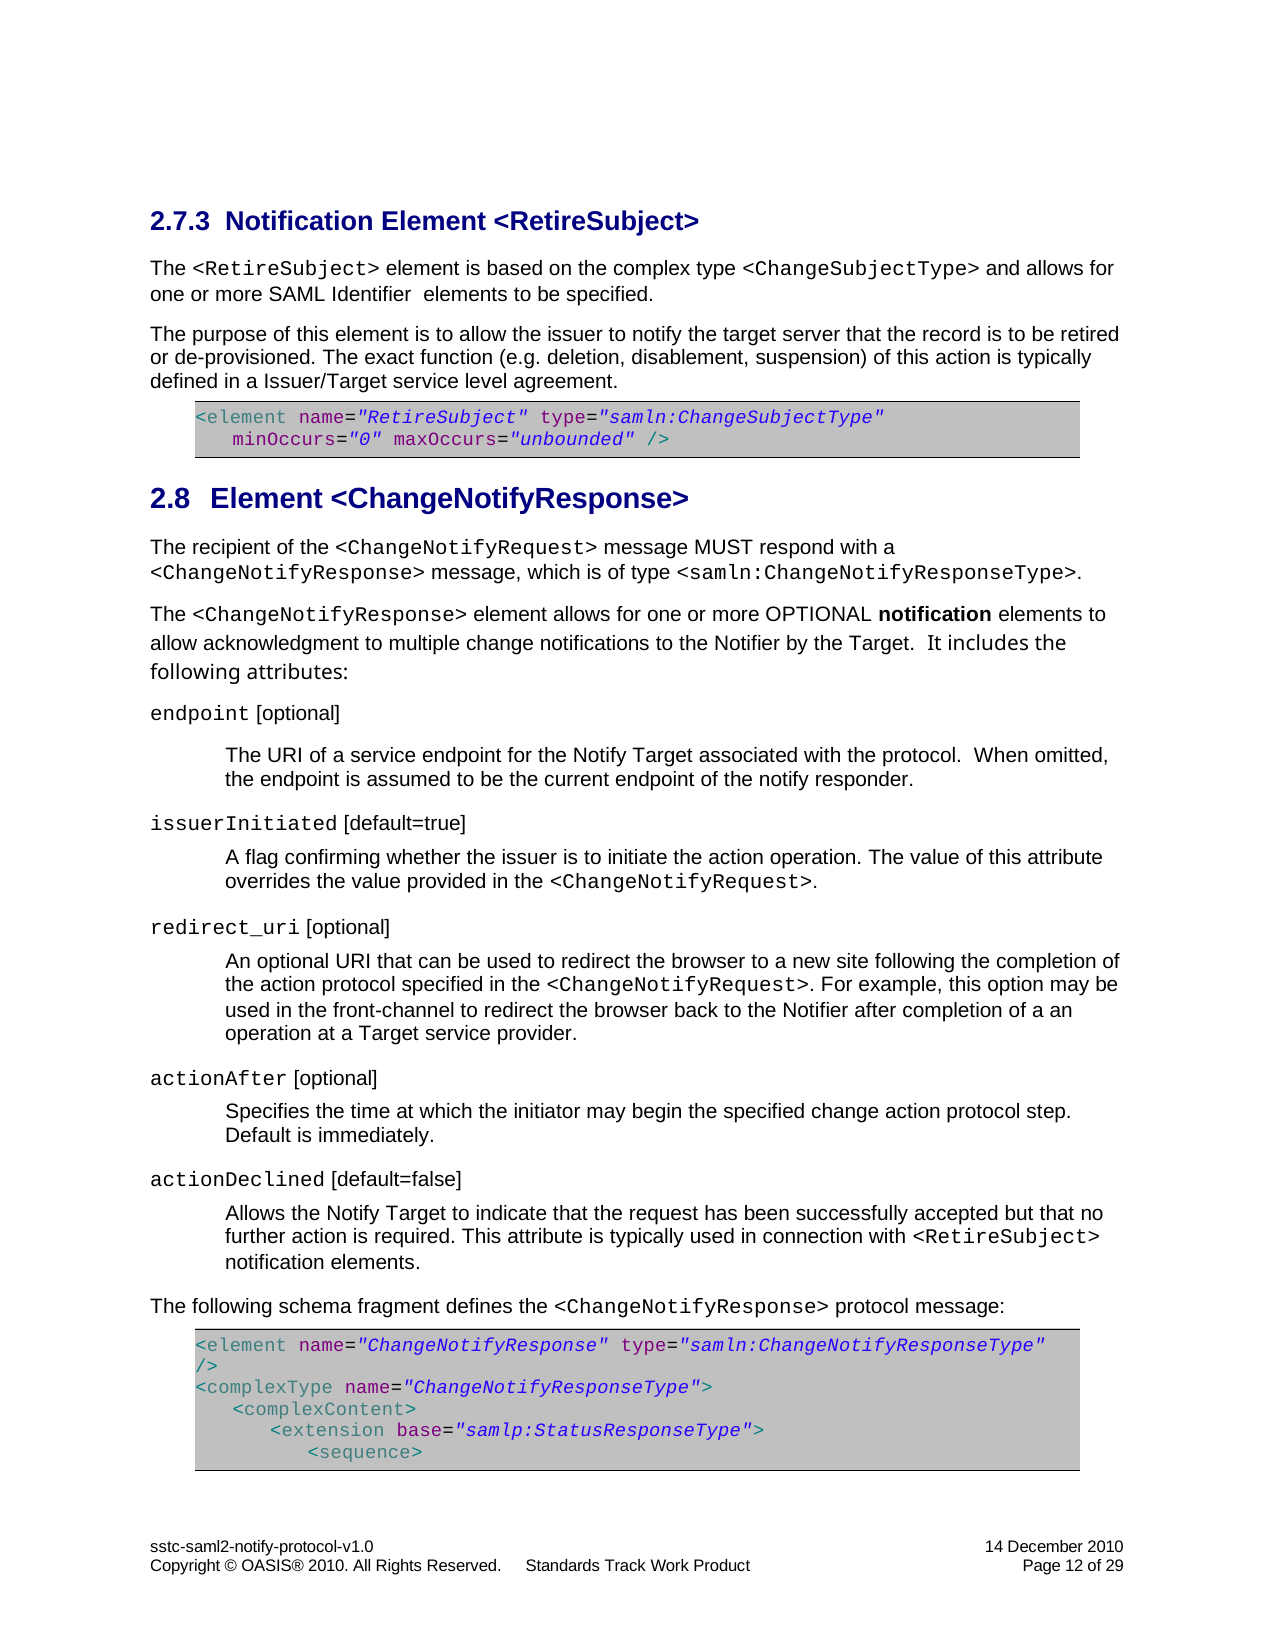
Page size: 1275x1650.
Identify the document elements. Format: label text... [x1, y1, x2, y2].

text The following schema fragment defines the <ChangeNotifyResponse> protocol message: [150, 1295, 1125, 1320]
text Specifies the time at which the initiator may begin the specified change action protocol step. Default is immediately. [225, 1100, 1125, 1147]
text <complexType name="ChangeNotifyResponseType"> [195, 1371, 1080, 1393]
text actionDeclined [default=false] [150, 1168, 1125, 1193]
text endpoint [optional] [150, 702, 1125, 727]
text The <RetireSubject> element is based on the complex type <ChangeSubjectType> and allows for one or more SAML Identifier elements to be specified. [150, 257, 1125, 306]
text <complexContent> [195, 1393, 1080, 1414]
text The URI of a service endpoint for the Notify Target associated with the protocol. When omitted, the endpoint is assumed to be the current endpoint of the notify responder. [225, 744, 1125, 791]
text <element name="ChangeNotifyResponse" type="samln:ChangeNotifyResponseType" /> [195, 1330, 1080, 1371]
subtitle Element <ChangeNotifyResponse> [150, 482, 1125, 514]
text <element name="RetireSubject" type="samln:ChangeSubjectType" [195, 402, 1080, 423]
text A flag confirming whether the issuer is to initiate the action operation. The value of this attribute overrides the value provided in the <ChangeNotifyRequest>. [225, 846, 1125, 894]
text minOccurs="0" maxOccurs="unbounded" /> [195, 423, 1080, 457]
text <extension base="samlp:StatusResponseType"> [195, 1414, 1080, 1436]
text actionAfter [optional] [150, 1066, 1125, 1091]
text redirect_uri [optional] [150, 915, 1125, 941]
text Allows the Notify Target to indicate that the request has been successfully accepted but that no further action is required. This attribute is typically used in connection with <RetireSubject> notification elements. [225, 1201, 1125, 1274]
subtitle Notification Element <RetireSubject> [150, 206, 1125, 236]
text The recipient of the <ChangeNotifyRequest> message MUST respond with a <ChangeNotifyResponse> message, which is of type <samln:ChangeNotifyResponseType>. [150, 535, 1125, 586]
text The <ChangeNotifyResponse> element allows for one or more OPTIONAL notification elements to allow acknowledgment to multiple change notifications to the Notifier by the Target. It includes the following attributes: [150, 603, 1125, 685]
text An optional URI that can be used to redirect the browser to a new site following the completion of the action protocol specified in the <ChangeNotifyRequest>. For example, this option may be used in the front-channel to redirect the browser back to the Notifier after completion of a an operation at a Target service provider. [225, 949, 1125, 1045]
text <sequence> [195, 1436, 1080, 1470]
text The purpose of this element is to allow the issuer to notify the target server that the record is to be retired or de-provisioned. The exact function (e.g. deletion, disablement, suspension) of this action is typically defined in a Issuer/Target service level agreement. [150, 322, 1125, 393]
text issuerInitiated [default=true] [150, 812, 1125, 837]
